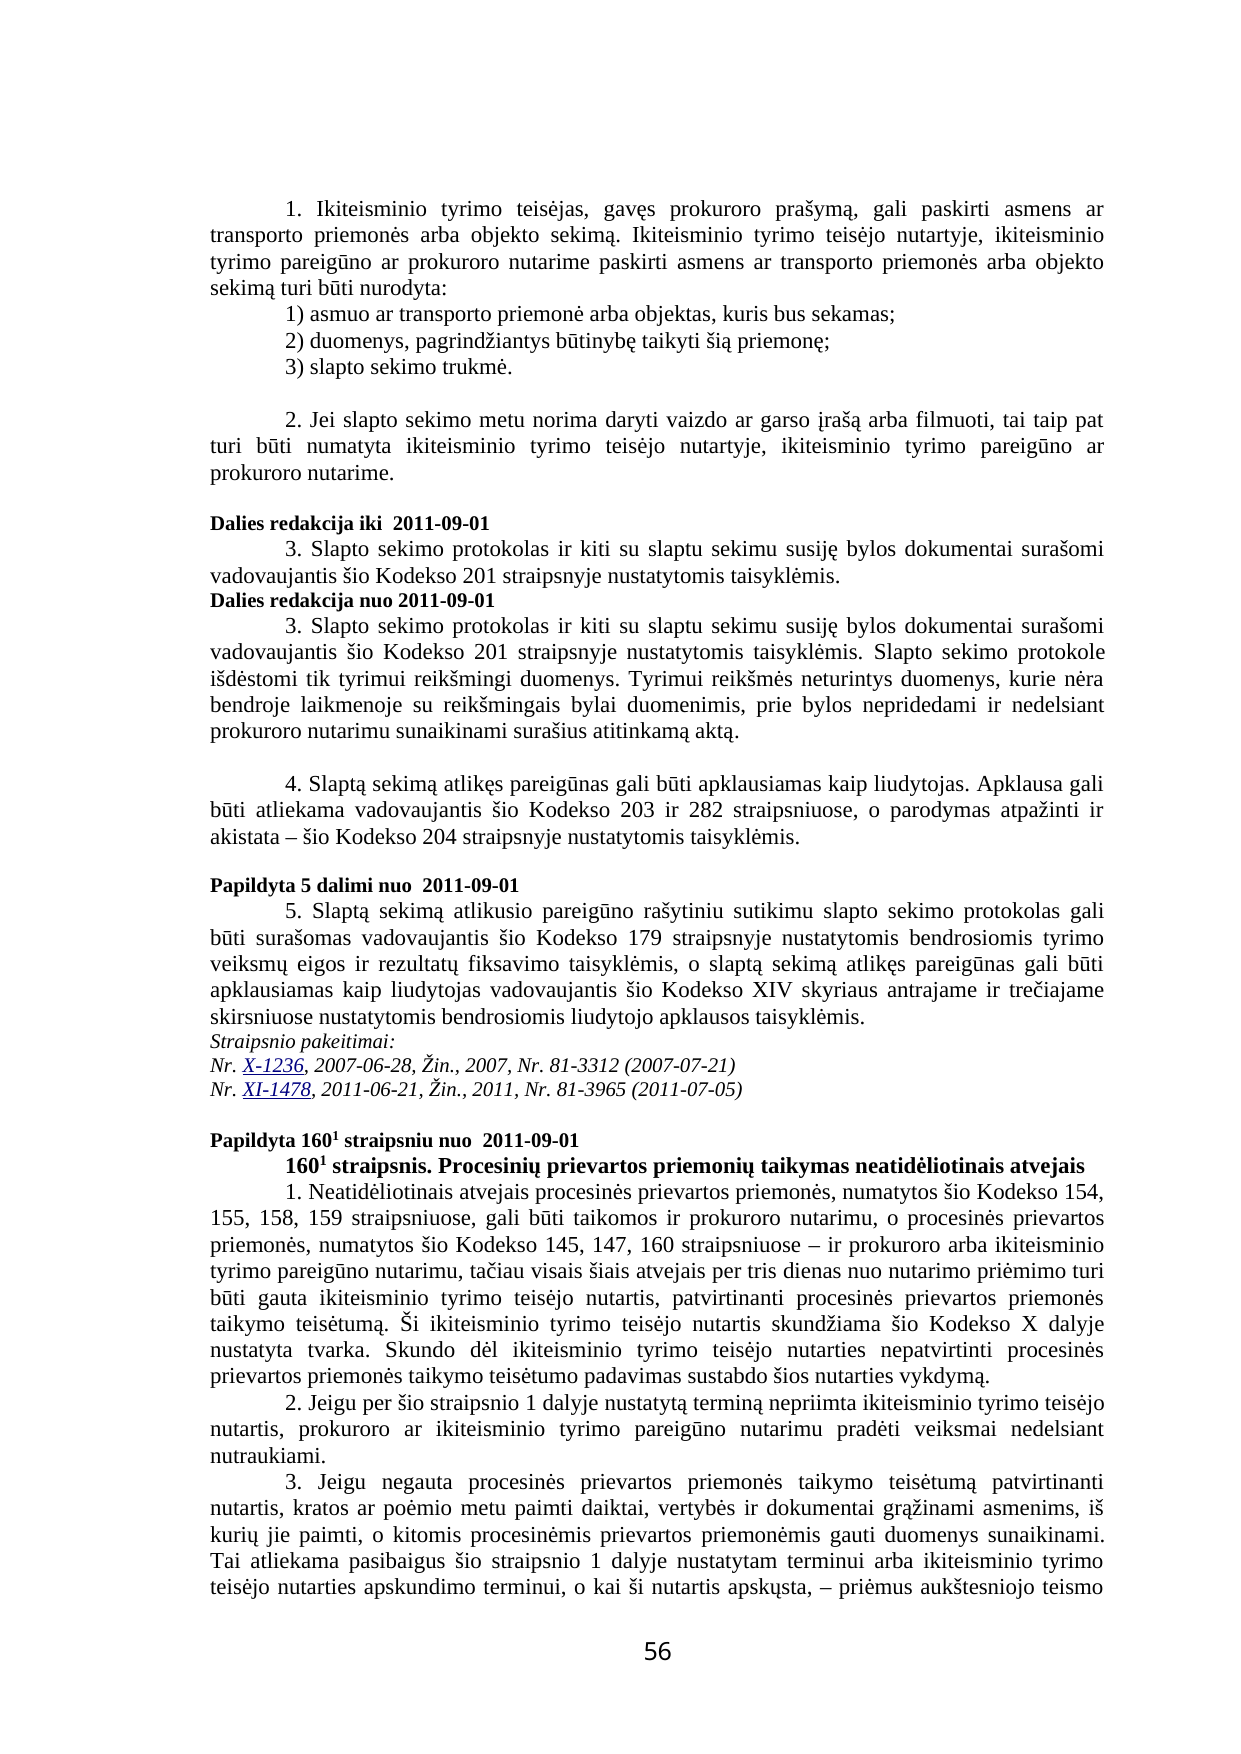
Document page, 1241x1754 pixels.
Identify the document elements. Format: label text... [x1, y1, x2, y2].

text Dalies redakcija nuo 2011-09-01 [210, 588, 1106, 612]
text 2) duomenys, pagrindžiantys būtinybę taikyti šią priemonę; [210, 327, 1106, 353]
text 3) slapto sekimo trukmė. [210, 353, 1106, 379]
text Papildyta 1601 straipsniu nuo 2011-09-01 [210, 1128, 1106, 1152]
text Dalies redakcija iki 2011-09-01 [210, 511, 1106, 535]
text 1601 straipsnis. Procesinių prievartos priemonių taikymas neatidėliotinais atvejais [285, 1152, 1106, 1178]
text 4. Slaptą sekimą atlikęs pareigūnas gali būti apklausiamas kaip liudytojas. Apklausa gali būti atliekama vadovaujantis šio Kodekso 203 ir 282 straipsniuose, o parodymas atpažinti ir akistata – šio Kodekso 204 straipsnyje nustatytomis taisyklėmis. [210, 770, 1106, 849]
text Straipsnio pakeitimai: [210, 1029, 1106, 1053]
text Papildyta 5 dalimi nuo 2011-09-01 [210, 873, 1106, 897]
text Nr. X-1236, 2007-06-28, Žin., 2007, Nr. 81-3312 (2007-07-21) [210, 1053, 1106, 1077]
text 3. Jeigu negauta procesinės prievartos priemonės taikymo teisėtumą patvirtinanti nutartis, kratos ar poėmio metu paimti daiktai, vertybės ir dokumentai grąžinami asmenims, iš kurių jie paimti, o kitomis procesinėmis prievartos priemonėmis gauti duomenys sunaikinami. Tai atliekama pasibaigus šio straipsnio 1 dalyje nustatytam terminui arba ikiteisminio tyrimo teisėjo nutarties apskundimo terminui, o kai ši nutartis apskųsta, – priėmus aukštesniojo teismo [210, 1468, 1106, 1600]
text 5. Slaptą sekimą atlikusio pareigūno rašytiniu sutikimu slapto sekimo protokolas gali būti surašomas vadovaujantis šio Kodekso 179 straipsnyje nustatytomis bendrosiomis tyrimo veiksmų eigos ir rezultatų fiksavimo taisyklėmis, o slaptą sekimą atlikęs pareigūnas gali būti apklausiamas kaip liudytojas vadovaujantis šio Kodekso XIV skyriaus antrajame ir trečiajame skirsniuose nustatytomis bendrosiomis liudytojo apklausos taisyklėmis. [210, 897, 1106, 1029]
text 2. Jei slapto sekimo metu norima daryti vaizdo ar garso įrašą arba filmuoti, tai taip pat turi būti numatyta ikiteisminio tyrimo teisėjo nutartyje, ikiteisminio tyrimo pareigūno ar prokuroro nutarime. [210, 406, 1106, 485]
text Nr. XI-1478, 2011-06-21, Žin., 2011, Nr. 81-3965 (2011-07-05) [210, 1077, 1106, 1101]
text 1. Neatidėliotinais atvejais procesinės prievartos priemonės, numatytos šio Kodekso 154, 155, 158, 159 straipsniuose, gali būti taikomos ir prokuroro nutarimu, o procesinės prievartos priemonės, numatytos šio Kodekso 145, 147, 160 straipsniuose – ir prokuroro arba ikiteisminio tyrimo pareigūno nutarimu, tačiau visais šiais atvejais per tris dienas nuo nutarimo priėmimo turi būti gauta ikiteisminio tyrimo teisėjo nutartis, patvirtinanti procesinės prievartos priemonės taikymo teisėtumą. Ši ikiteisminio tyrimo teisėjo nutartis skundžiama šio Kodekso X dalyje nustatyta tvarka. Skundo dėl ikiteisminio tyrimo teisėjo nutarties nepatvirtinti procesinės prievartos priemonės taikymo teisėtumo padavimas sustabdo šios nutarties vykdymą. [210, 1178, 1106, 1389]
text 1) asmuo ar transporto priemonė arba objektas, kuris bus sekamas; [210, 300, 1106, 327]
text 2. Jeigu per šio straipsnio 1 dalyje nustatytą terminą nepriimta ikiteisminio tyrimo teisėjo nutartis, prokuroro ar ikiteisminio tyrimo pareigūno nutarimu pradėti veiksmai nedelsiant nutraukiami. [210, 1389, 1106, 1468]
text 1. Ikiteisminio tyrimo teisėjas, gavęs prokuroro prašymą, gali paskirti asmens ar transporto priemonės arba objekto sekimą. Ikiteisminio tyrimo teisėjo nutartyje, ikiteisminio tyrimo pareigūno ar prokuroro nutarime paskirti asmens ar transporto priemonės arba objekto sekimą turi būti nurodyta: [210, 195, 1106, 300]
text 3. Slapto sekimo protokolas ir kiti su slaptu sekimu susiję bylos dokumentai surašomi vadovaujantis šio Kodekso 201 straipsnyje nustatytomis taisyklėmis. [210, 535, 1106, 588]
text 3. Slapto sekimo protokolas ir kiti su slaptu sekimu susiję bylos dokumentai surašomi vadovaujantis šio Kodekso 201 straipsnyje nustatytomis taisyklėmis. Slapto sekimo protokole išdėstomi tik tyrimui reikšmingi duomenys. Tyrimui reikšmės neturintys duomenys, kurie nėra bendroje laikmenoje su reikšmingais bylai duomenimis, prie bylos nepridedami ir nedelsiant prokuroro nutarimu sunaikinami surašius atitinkamą aktą. [210, 612, 1106, 744]
